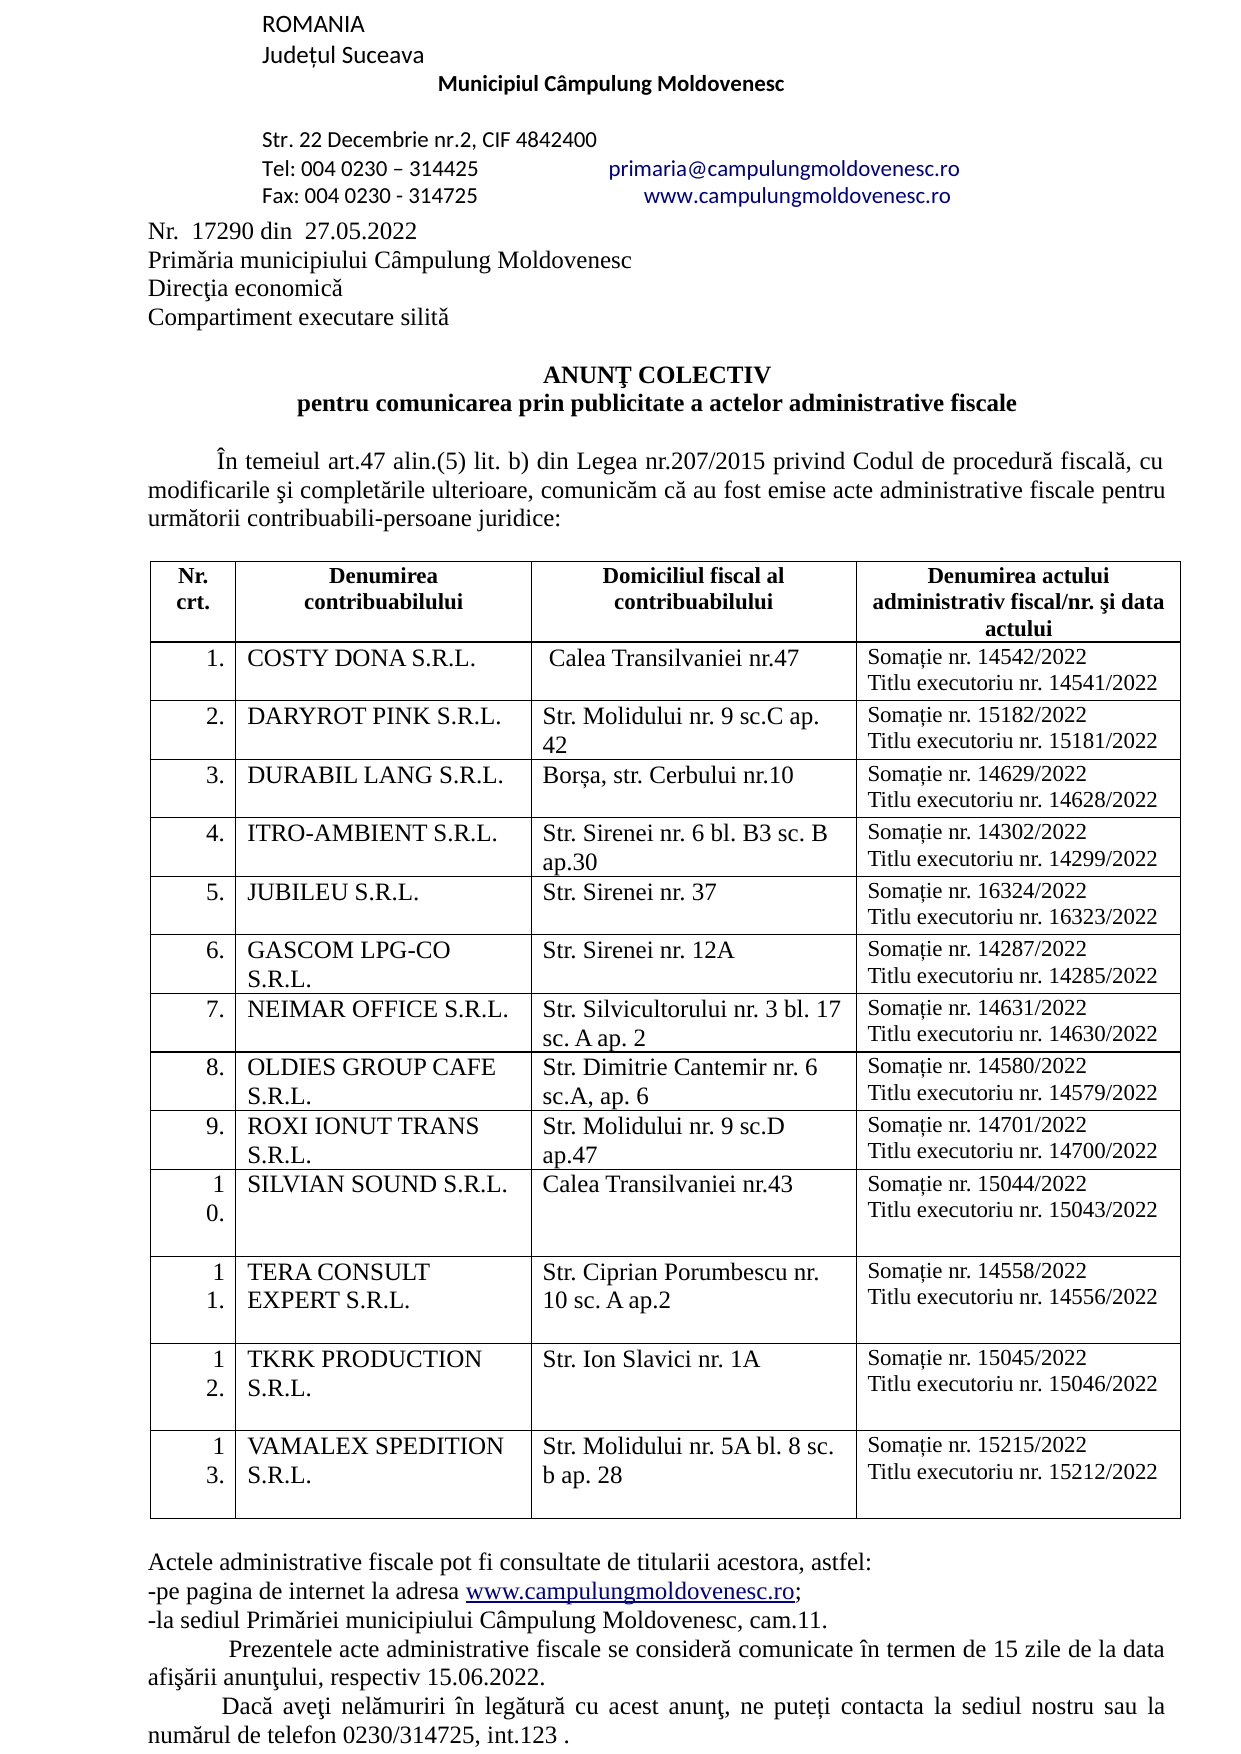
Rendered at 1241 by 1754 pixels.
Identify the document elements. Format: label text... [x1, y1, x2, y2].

text pentru comunicarea prin publicitate a actelor administrative fiscale [148, 388, 1167, 417]
table_cell [151, 1344, 235, 1430]
table_cell Somație nr. 14631/2022 Titlu executoriu nr. 14630/2022 [857, 994, 1180, 1051]
table_header Denumirea contribuabilului [236, 562, 531, 641]
text Nr. 17290 din 27.05.2022 [148, 216, 1167, 245]
table_cell Somație nr. 14558/2022 Titlu executoriu nr. 14556/2022 [857, 1257, 1180, 1343]
text Primǎria municipiului Cȃmpulung Moldovenesc [148, 245, 1167, 273]
table_cell [151, 1111, 235, 1168]
table_cell GASCOM LPG-CO S.R.L. [236, 935, 531, 993]
table_cell [151, 994, 235, 1051]
text Compartiment executare silitǎ [148, 302, 1167, 331]
table_cell DURABIL LANG S.R.L. [236, 760, 531, 817]
table_cell [151, 760, 235, 817]
table_cell Somație nr. 14629/2022 Titlu executoriu nr. 14628/2022 [857, 760, 1180, 817]
table_cell Somație nr. 16324/2022 Titlu executoriu nr. 16323/2022 [857, 877, 1180, 934]
table_cell Somație nr. 15182/2022 Titlu executoriu nr. 15181/2022 [857, 701, 1180, 759]
table_header Denumirea actului administrativ fiscal/nr. şi data actului [857, 562, 1180, 641]
table_cell [151, 935, 235, 993]
table_cell SILVIAN SOUND S.R.L. [236, 1170, 531, 1256]
table_cell Str. Molidului nr. 9 sc.C ap. 42 [532, 701, 856, 759]
table_cell [151, 643, 235, 700]
table_cell NEIMAR OFFICE S.R.L. [236, 994, 531, 1051]
table_cell Calea Transilvaniei nr.47 [532, 643, 856, 700]
table_cell Somație nr. 15045/2022 Titlu executoriu nr. 15046/2022 [857, 1344, 1180, 1430]
table_cell [151, 1257, 235, 1343]
table_cell TERA CONSULT EXPERT S.R.L. [236, 1257, 531, 1343]
text Prezentele acte administrative fiscale se consideră comunicate în termen de 15 zile de la data afişării anunţului, respectiv 15.06.2022. [148, 1634, 1167, 1691]
table_cell Str. Sirenei nr. 12A [532, 935, 856, 993]
table_cell OLDIES GROUP CAFE S.R.L. [236, 1053, 531, 1110]
text Actele administrative fiscale pot fi consultate de titularii acestora, astfel: [148, 1547, 1167, 1576]
table_cell Somație nr. 14287/2022 Titlu executoriu nr. 14285/2022 [857, 935, 1180, 993]
text Dacă aveţi nelămuriri în legătură cu acest anunţ, ne puteți contacta la sediul nostru sau la numărul de telefon 0230/314725, int.123 . [148, 1691, 1167, 1749]
table_cell [151, 1431, 235, 1518]
table_cell Str. Sirenei nr. 37 [532, 877, 856, 934]
table_cell Str. Sirenei nr. 6 bl. B3 sc. B ap.30 [532, 818, 856, 876]
text Direcţia economicǎ [148, 273, 1167, 302]
table_cell Somație nr. 14580/2022 Titlu executoriu nr. 14579/2022 [857, 1053, 1180, 1110]
table_cell Str. Ciprian Porumbescu nr. 10 sc. A ap.2 [532, 1257, 856, 1343]
table_header Domiciliul fiscal al contribuabilului [532, 562, 856, 641]
table_cell [151, 1170, 235, 1256]
table_cell Somație nr. 15044/2022 Titlu executoriu nr. 15043/2022 [857, 1170, 1180, 1256]
text ANUNŢ COLECTIV [148, 360, 1167, 388]
table_cell Calea Transilvaniei nr.43 [532, 1170, 856, 1256]
text -pe pagina de internet la adresa www.campulungmoldovenesc.ro; [148, 1576, 1167, 1605]
table_cell ROXI IONUT TRANS S.R.L. [236, 1111, 531, 1168]
table_cell VAMALEX SPEDITION S.R.L. [236, 1431, 531, 1518]
table_cell Somație nr. 14302/2022 Titlu executoriu nr. 14299/2022 [857, 818, 1180, 876]
table_cell Str. Ion Slavici nr. 1A [532, 1344, 856, 1430]
table_cell [151, 701, 235, 759]
table_cell [151, 1053, 235, 1110]
text -la sediul Primǎriei municipiului Câmpulung Moldovenesc, cam.11. [148, 1605, 1167, 1634]
table_cell Somație nr. 14701/2022 Titlu executoriu nr. 14700/2022 [857, 1111, 1180, 1168]
table_cell Str. Dimitrie Cantemir nr. 6 sc.A, ap. 6 [532, 1053, 856, 1110]
table_cell [151, 877, 235, 934]
table_cell Somație nr. 14542/2022 Titlu executoriu nr. 14541/2022 [857, 643, 1180, 700]
table_cell ITRO-AMBIENT S.R.L. [236, 818, 531, 876]
table_header Nr. crt. [151, 562, 235, 641]
table_cell Borșa, str. Cerbului nr.10 [532, 760, 856, 817]
table_cell JUBILEU S.R.L. [236, 877, 531, 934]
table_cell Str. Molidului nr. 5A bl. 8 sc. b ap. 28 [532, 1431, 856, 1518]
table_cell DARYROT PINK S.R.L. [236, 701, 531, 759]
table_cell TKRK PRODUCTION S.R.L. [236, 1344, 531, 1430]
table_cell Str. Molidului nr. 9 sc.D ap.47 [532, 1111, 856, 1168]
table_cell Str. Silvicultorului nr. 3 bl. 17 sc. A ap. 2 [532, 994, 856, 1051]
text În temeiul art.47 alin.(5) lit. b) din Legea nr.207/2015 privind Codul de procedură fiscală, cu modificarile şi completările ulterioare, comunicăm că au fost emise acte administrative fiscale pentru următorii contribuabili-persoane juridice: [148, 446, 1167, 532]
table_cell Somație nr. 15215/2022 Titlu executoriu nr. 15212/2022 [857, 1431, 1180, 1518]
table_cell COSTY DONA S.R.L. [236, 643, 531, 700]
table_cell [151, 818, 235, 876]
